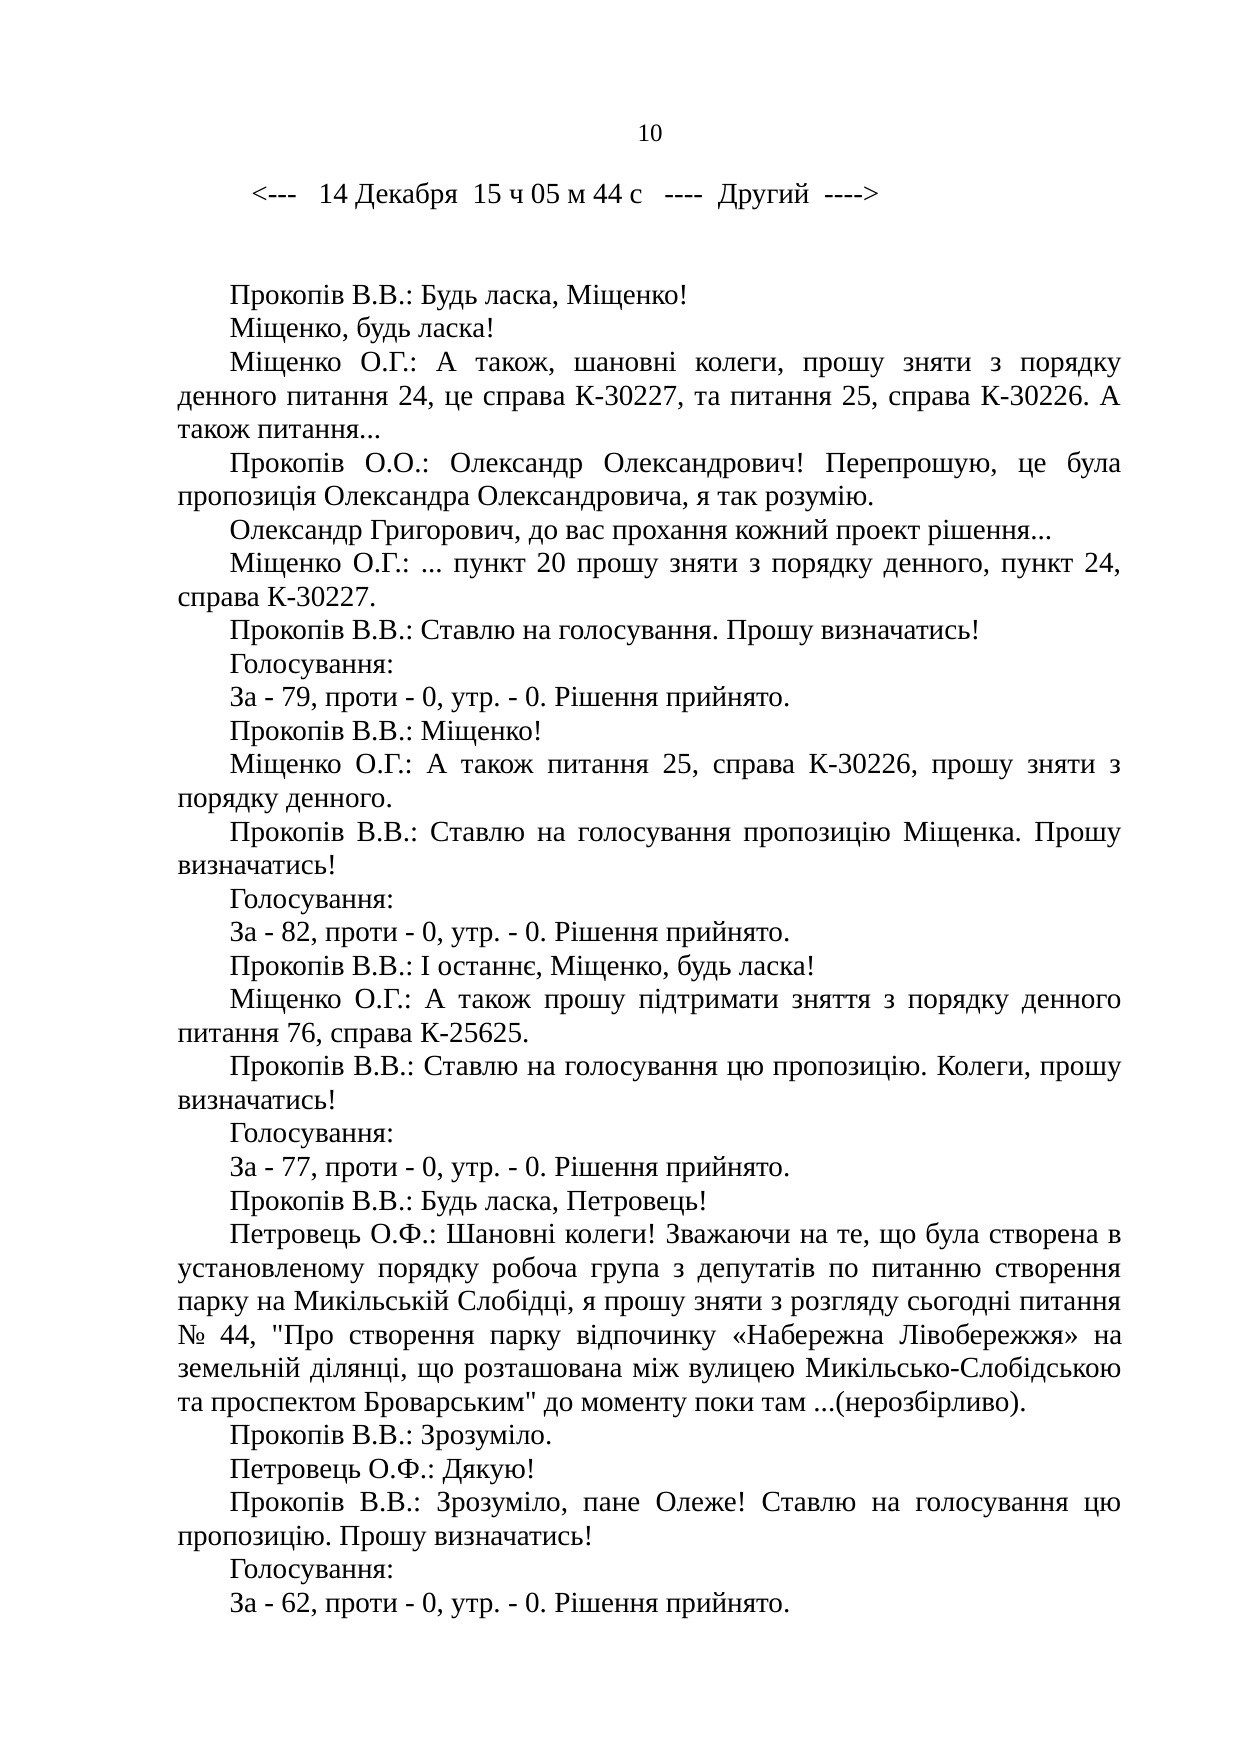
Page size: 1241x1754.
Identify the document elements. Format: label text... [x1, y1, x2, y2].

text Прокопів В.В.: Міщенко! [177, 713, 1122, 747]
text За - 79, проти - 0, утр. - 0. Рішення прийнято. [177, 679, 1122, 713]
text Прокопів В.В.: Зрозуміло, пане Олеже! Ставлю на голосування цю пропозицію. Прошу визначатись! [177, 1484, 1122, 1552]
text Міщенко О.Г.: А також прошу підтримати зняття з порядку денного питання 76, справа К-25625. [177, 981, 1122, 1048]
text Петровець О.Ф.: Дякую! [177, 1451, 1122, 1484]
text Прокопів В.В.: Ставлю на голосування. Прошу визначатись! [177, 612, 1122, 646]
text Голосування: [177, 1552, 1122, 1585]
text Прокопів В.В.: Ставлю на голосування цю пропозицію. Колеги, прошу визначатись! [177, 1048, 1122, 1116]
text <--- 14 Декабря 15 ч 05 м 44 с ---- Другий ----> [177, 176, 1122, 210]
text За - 77, проти - 0, утр. - 0. Рішення прийнято. [177, 1149, 1122, 1183]
text За - 82, проти - 0, утр. - 0. Рішення прийнято. [177, 914, 1122, 948]
text Міщенко О.Г.: А також, шановні колеги, прошу зняти з порядку денного питання 24, це справа К-30227, та питання 25, справа К-30226. А також питання... [177, 344, 1122, 445]
text Міщенко, будь ласка! [177, 311, 1122, 344]
text Прокопів В.В.: Ставлю на голосування пропозицію Міщенка. Прошу визначатись! [177, 814, 1122, 881]
text Прокопів В.В.: І останнє, Міщенко, будь ласка! [177, 948, 1122, 981]
text Прокопів В.В.: Будь ласка, Петровець! [177, 1183, 1122, 1216]
text Голосування: [177, 881, 1122, 914]
text Голосування: [177, 646, 1122, 679]
text Петровець О.Ф.: Шановні колеги! Зважаючи на те, що була створена в установленому порядку робоча група з депутатів по питанню створення парку на Микільській Слобідці, я прошу зняти з розгляду сьогодні питання № 44, "Про створення парку відпочинку «Набережна Лівобережжя» на земельній ділянці, що розташована між вулицею Микільсько-Слобідською та проспектом Броварським" до моменту поки там ...(нерозбірливо). [177, 1216, 1122, 1417]
text Олександр Григорович, до вас прохання кожний проект рішення... [177, 512, 1122, 545]
text Голосування: [177, 1116, 1122, 1149]
text Міщенко О.Г.: А також питання 25, справа К-30226, прошу зняти з порядку денного. [177, 747, 1122, 814]
text Прокопів В.В.: Будь ласка, Міщенко! [177, 277, 1122, 311]
text Прокопів В.В.: Зрозуміло. [177, 1417, 1122, 1451]
text Міщенко О.Г.: ... пункт 20 прошу зняти з порядку денного, пункт 24, справа К-30227. [177, 545, 1122, 612]
text За - 62, проти - 0, утр. - 0. Рішення прийнято. [177, 1585, 1122, 1619]
text Прокопів О.О.: Олександр Олександрович! Перепрошую, це була пропозиція Олександра Олександровича, я так розумію. [177, 445, 1122, 512]
